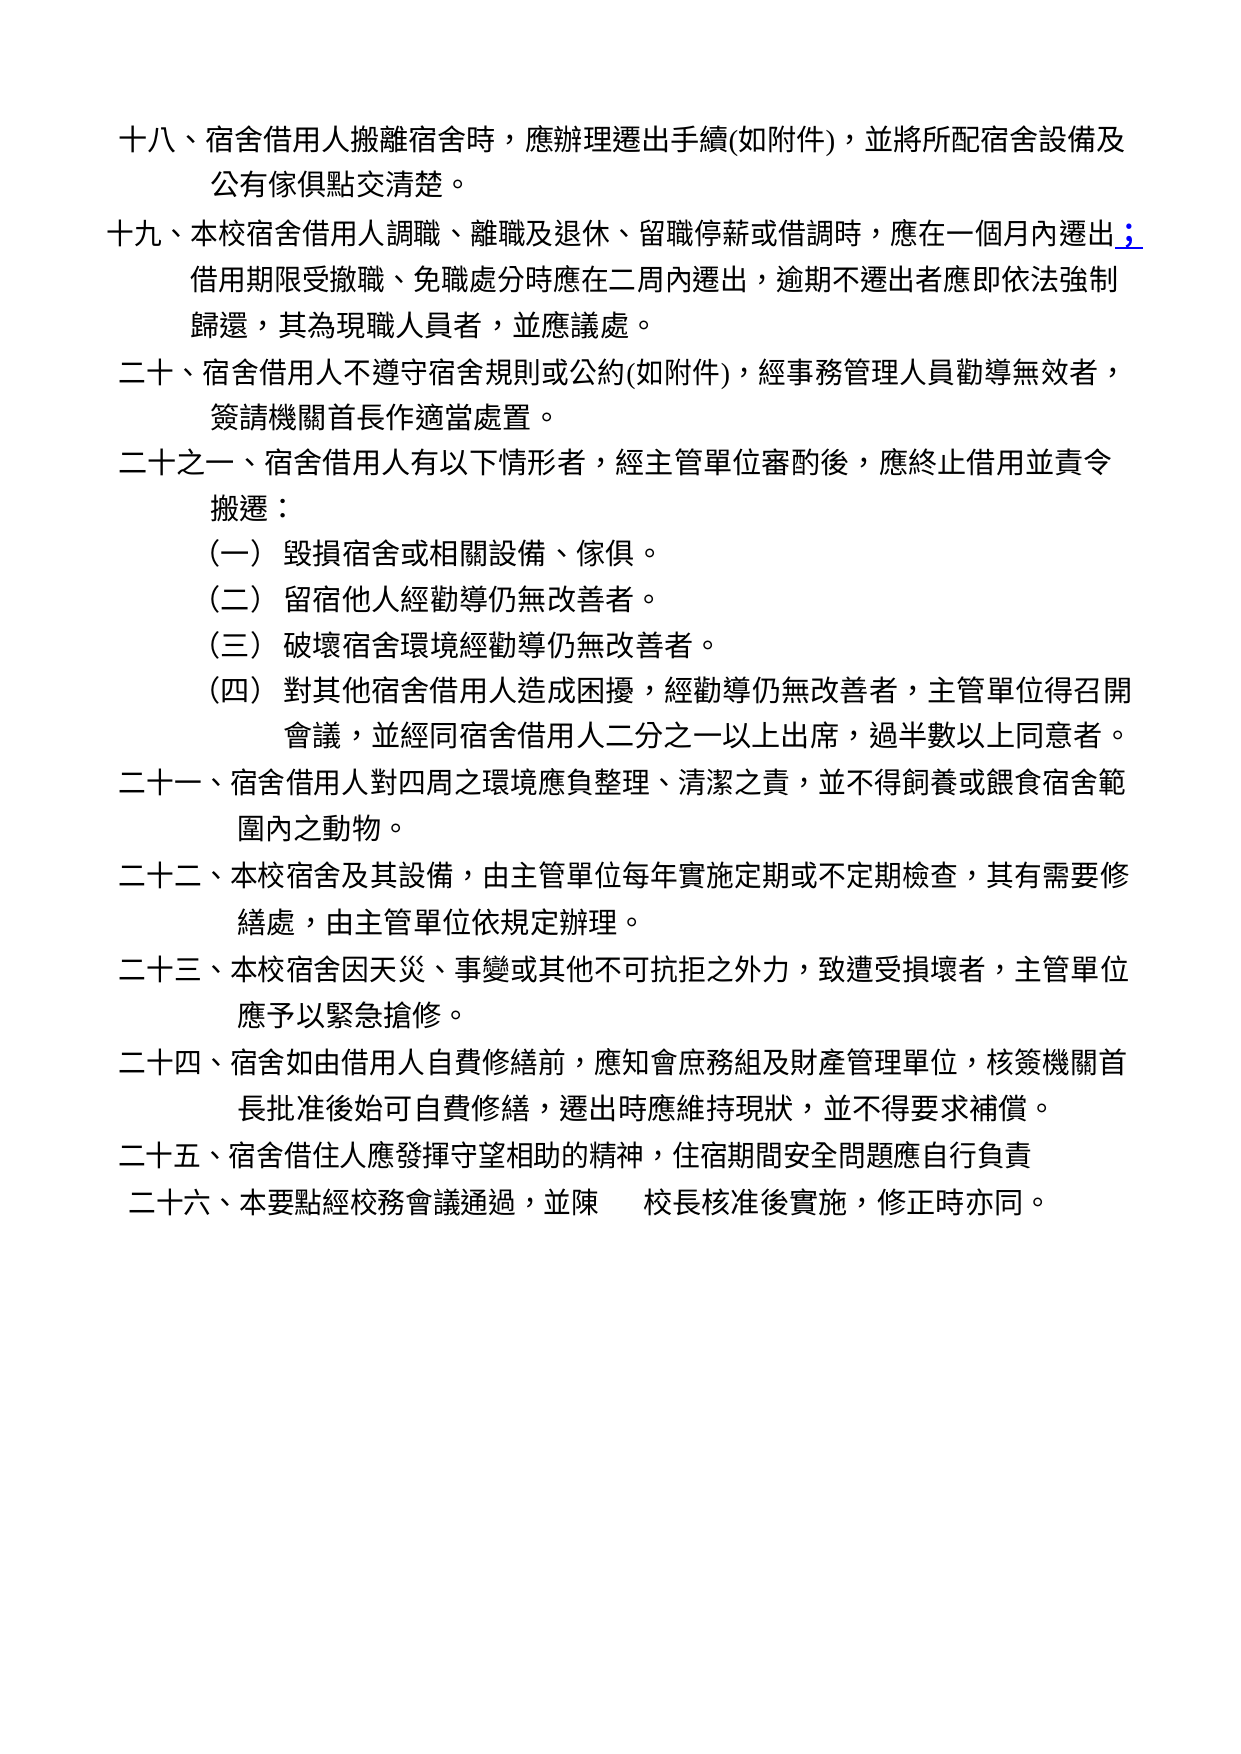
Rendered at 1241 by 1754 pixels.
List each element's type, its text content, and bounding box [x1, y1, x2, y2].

list 對其他宿舍借用人造成困擾，經勸導仍無改善者，主管單位得召開會議，並經同宿舍借用人二分之一以上出席，過半數以上同意者。 [191, 668, 1134, 755]
text 二十之一、宿舍借用人有以下情形者，經主管單位審酌後，應終止借用並責令搬遷： [118, 440, 1134, 528]
text 二十四、宿舍如由借用人自費修繕前，應知會庶務組及財產管理單位，核簽機關首長批准後始可自費修繕，遷出時應維持現狀，並不得要求補償。 [118, 1039, 1134, 1128]
text 十九、本校宿舍借用人調職、離職及退休、留職停薪或借調時，應在一個月內遷出；借用期限受撤職、免職處分時應在二周內遷出，逾期不遷出者應即依法強制歸還，其為現職人員者，並應議處。 [106, 211, 1134, 345]
text 二十五、宿舍借住人應發揮守望相助的精神，住宿期間安全問題應自行負責 [118, 1132, 1081, 1174]
text 二十六、本要點經校務會議通過，並陳 校長核准後實施，修正時亦同。 [118, 1179, 1081, 1222]
text 二十三、本校宿舍因天災、事變或其他不可抗拒之外力，致遭受損壞者，主管單位應予以緊急搶修。 [118, 946, 1134, 1034]
text 十八、宿舍借用人搬離宿舍時，應辦理遷出手續(如附件)，並將所配宿舍設備及 [118, 121, 1134, 158]
text 二十二、本校宿舍及其設備，由主管單位每年實施定期或不定期檢查，其有需要修繕處，由主管單位依規定辦理。 [118, 853, 1134, 941]
list 破壞宿舍環境經勸導仍無改善者。 [191, 622, 1134, 664]
text 公有傢俱點交清楚。 [118, 161, 1134, 204]
text 二十、宿舍借用人不遵守宿舍規則或公約(如附件)，經事務管理人員勸導無效者，簽請機關首長作適當處置。 [118, 349, 1134, 437]
list 留宿他人經勸導仍無改善者。 [191, 577, 1134, 619]
list 毀損宿舍或相關設備、傢俱。 [191, 531, 1134, 573]
text 二十一、宿舍借用人對四周之環境應負整理、清潔之責，並不得飼養或餵食宿舍範圍內之動物。 [118, 760, 1134, 848]
